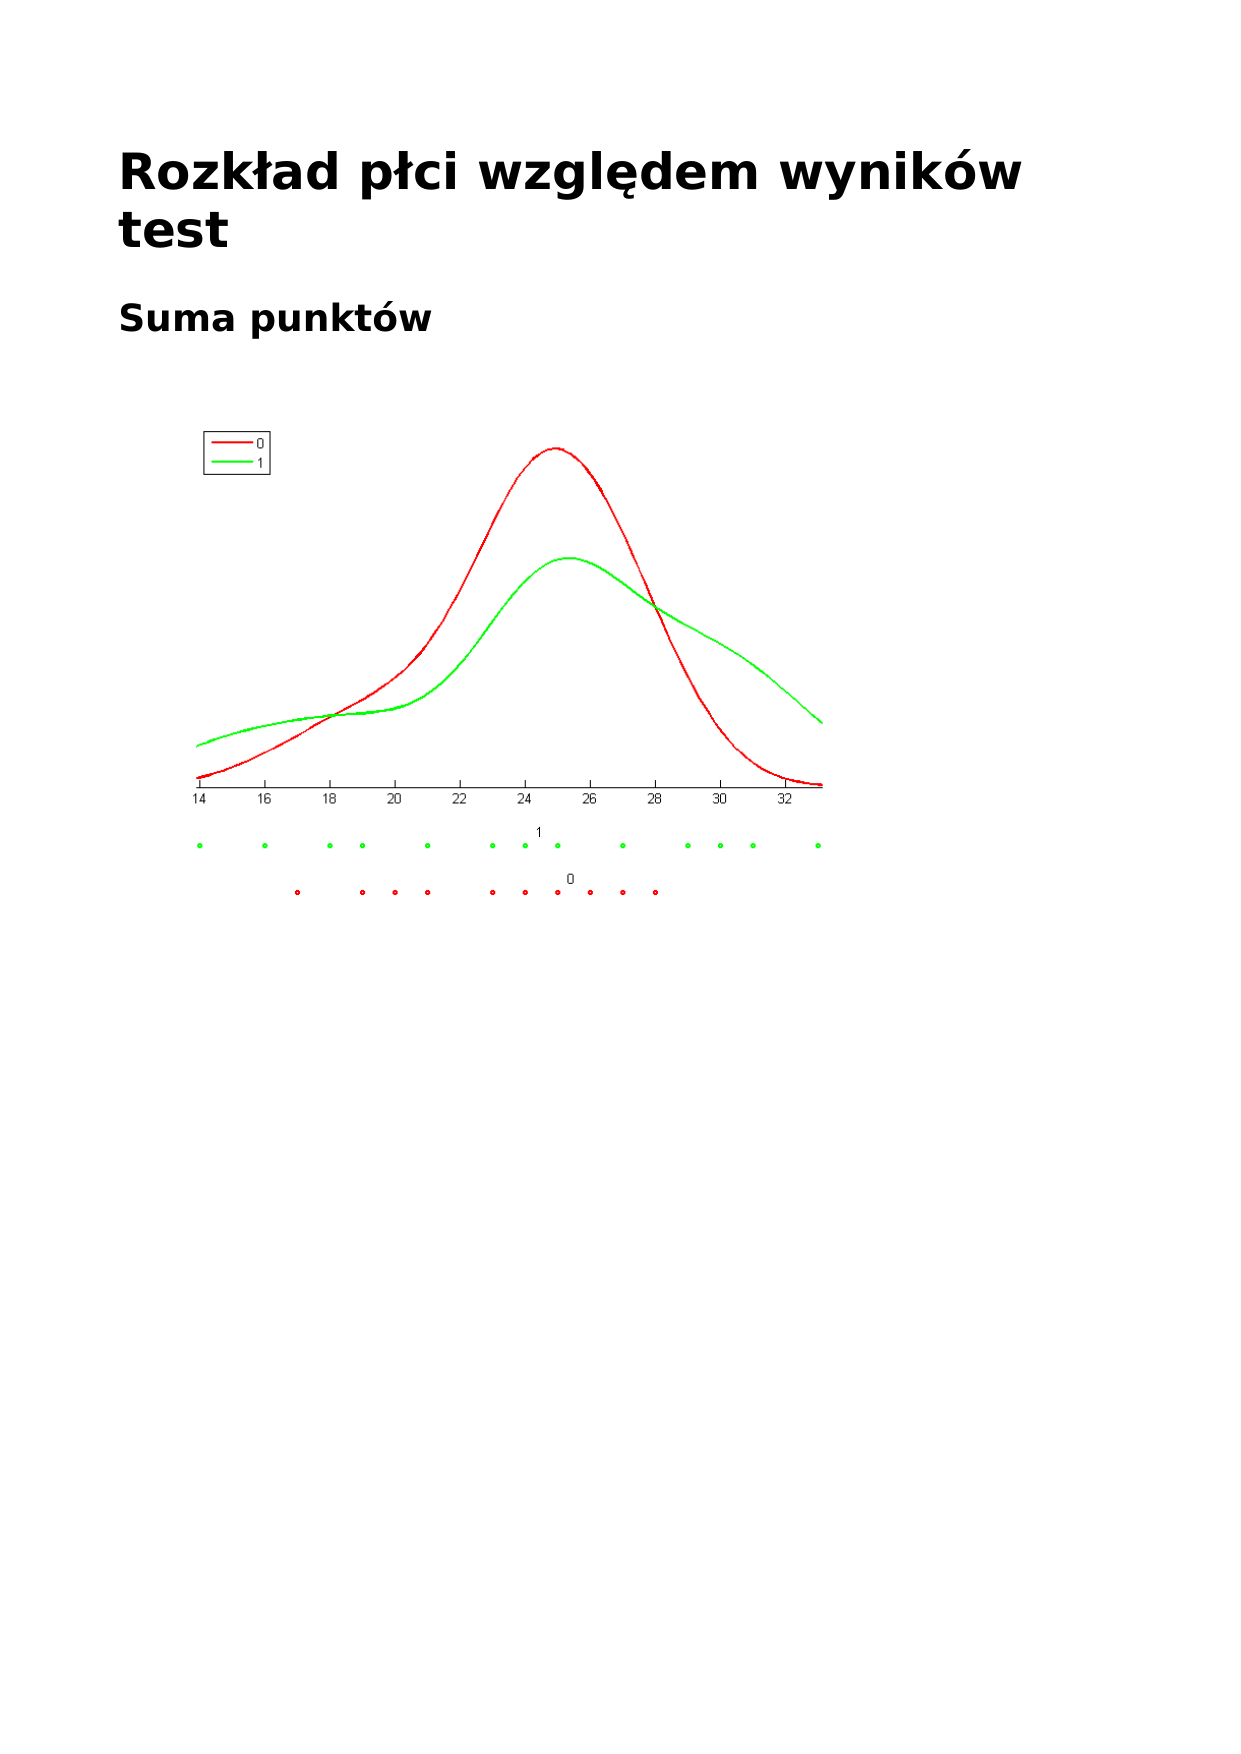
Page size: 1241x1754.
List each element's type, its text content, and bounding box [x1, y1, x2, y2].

subtitle Suma punktów [118, 297, 1122, 341]
picture [118, 365, 900, 951]
subtitle Rozkład płci względem wyników test [118, 143, 1122, 259]
